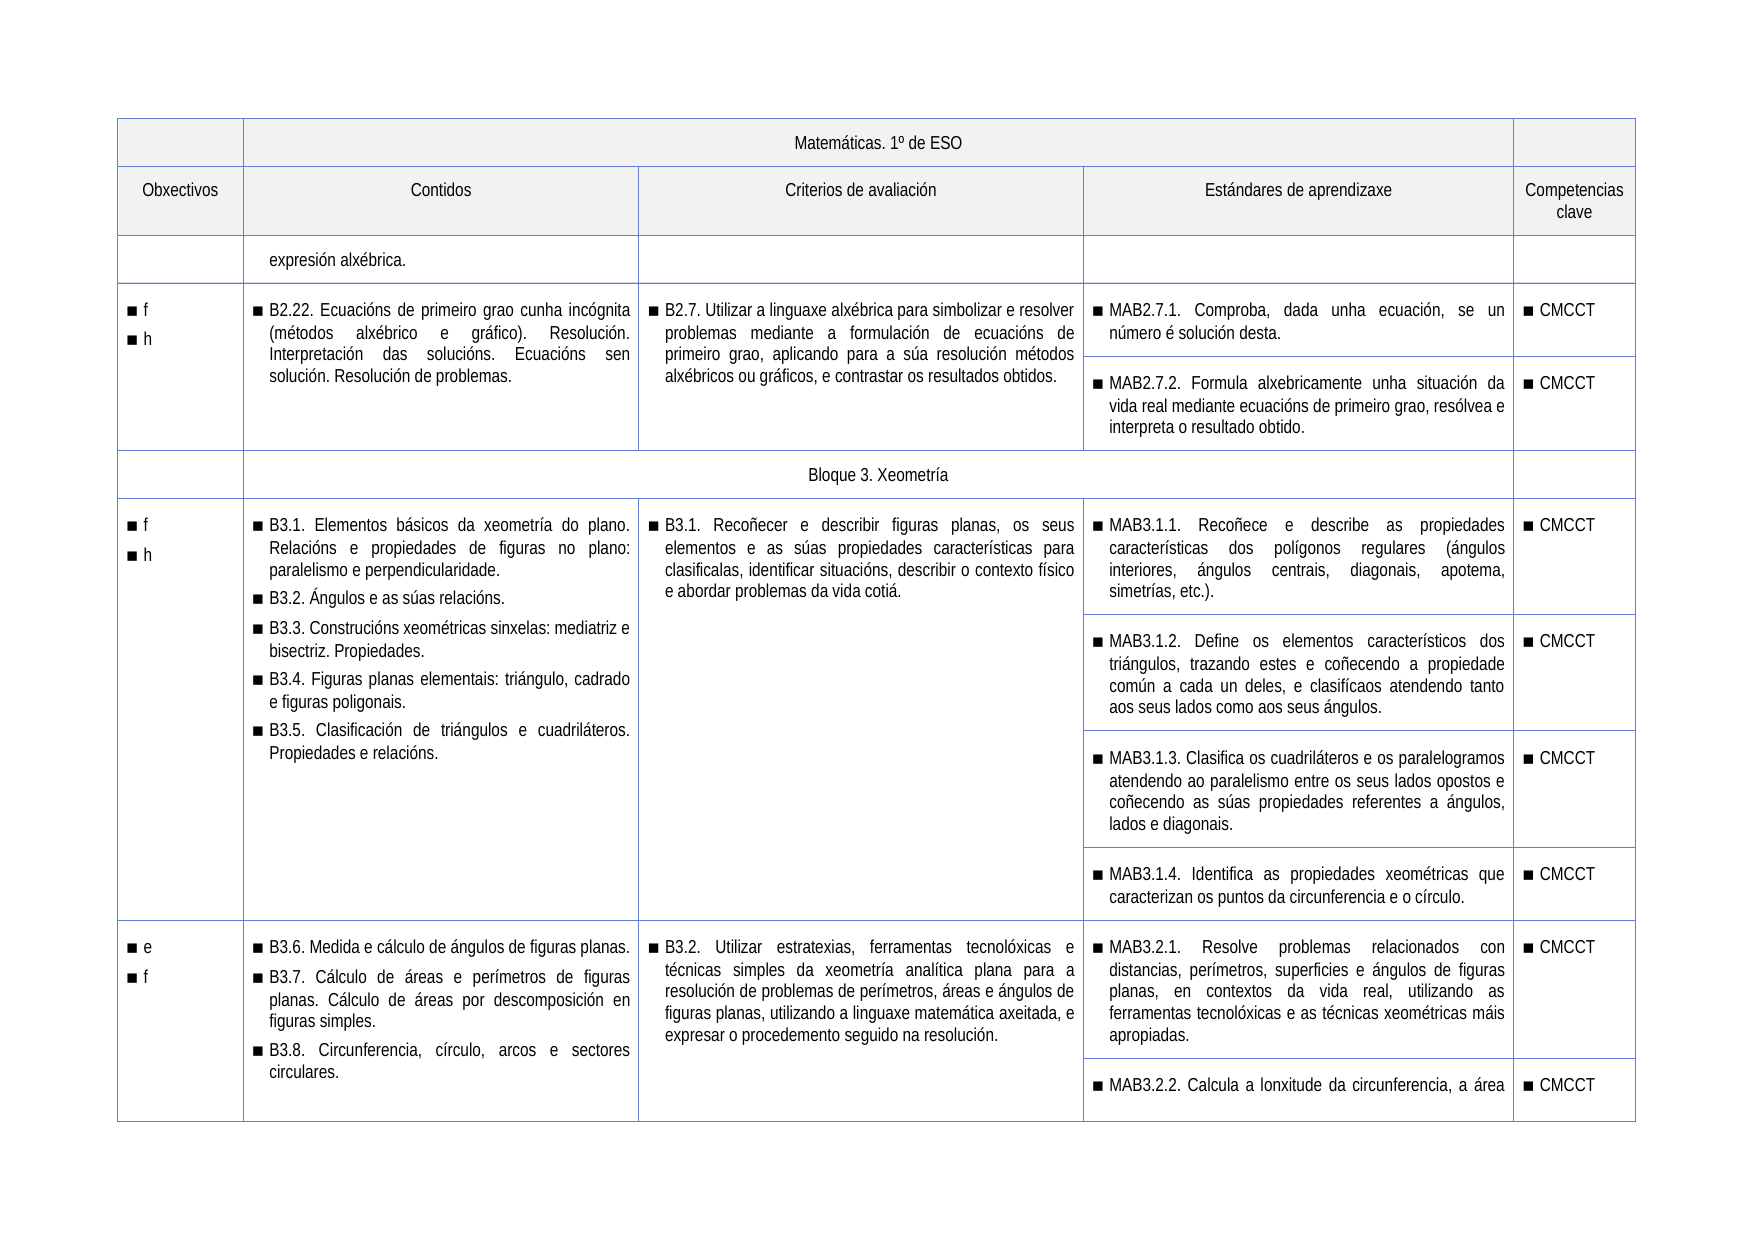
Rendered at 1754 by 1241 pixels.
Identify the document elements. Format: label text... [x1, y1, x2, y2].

table_cell CMCCT [1514, 357, 1635, 450]
table_cell [1084, 236, 1513, 282]
table_cell CMCCT [1514, 499, 1635, 614]
table_cell MAB3.1.2. Define os elementos característicos dos triángulos, trazando estes e coñecendo a propiedade común a cada un deles, e clasifícaos atendendo tanto aos seus lados como aos seus ángulos. [1084, 615, 1513, 730]
table_cell [118, 236, 243, 282]
table_cell MAB2.7.2. Formula alxebricamente unha situación da vida real mediante ecuacións de primeiro grao, resólvea e interpreta o resultado obtido. [1084, 357, 1513, 450]
table_cell MAB3.1.3. Clasifica os cuadriláteros e os paralelogramos atendendo ao paralelismo entre os seus lados opostos e coñecendo as súas propiedades referentes a ángulos, lados e diagonais. [1084, 731, 1513, 847]
table_cell B2.22. Ecuacións de primeiro grao cunha incógnita (métodos alxébrico e gráfico). Resolución. Interpretación das solucións. Ecuacións sen solución. Resolución de problemas. [244, 284, 638, 450]
table_cell B2.7. Utilizar a linguaxe alxébrica para simbolizar e resolver problemas mediante a formulación de ecuacións de primeiro grao, aplicando para a súa resolución métodos alxébricos ou gráficos, e contrastar os resultados obtidos. [639, 284, 1083, 450]
table_cell CMCCT [1514, 731, 1635, 847]
table_cell B3.2. Utilizar estratexias, ferramentas tecnolóxicas e técnicas simples da xeometría analítica plana para a resolución de problemas de perímetros, áreas e ángulos de figuras planas, utilizando a linguaxe matemática axeitada, e expresar o procedemento seguido na resolución. [639, 921, 1083, 1121]
table_cell Obxectivos [118, 167, 243, 235]
table_cell [1514, 236, 1635, 282]
table_cell Estándares de aprendizaxe [1084, 167, 1513, 235]
table_cell CMCCT [1514, 615, 1635, 730]
table_cell B3.6. Medida e cálculo de ángulos de figuras planas. B3.7. Cálculo de áreas e perímetros de figuras planas. Cálculo de áreas por descomposición en figuras simples. B3.8. Circunferencia, círculo, arcos e sectores circulares. [244, 921, 638, 1121]
table_cell CMCCT [1514, 1059, 1635, 1121]
table_cell f h [118, 499, 243, 920]
table_cell B3.1. Recoñecer e describir figuras planas, os seus elementos e as súas propiedades características para clasificalas, identificar situacións, describir o contexto físico e abordar problemas da vida cotiá. [639, 499, 1083, 920]
table_header [118, 119, 243, 166]
table_cell f h [118, 284, 243, 450]
table_cell B3.1. Elementos básicos da xeometría do plano. Relacións e propiedades de figuras no plano: paralelismo e perpendicularidade. B3.2. Ángulos e as súas relacións. B3.3. Construcións xeométricas sinxelas: mediatriz e bisectriz. Propiedades. B3.4. Figuras planas elementais: triángulo, cadrado e figuras poligonais. B3.5. Clasificación de triángulos e cuadriláteros. Propiedades e relacións. [244, 499, 638, 920]
table_cell e f [118, 921, 243, 1121]
table_cell CMCCT [1514, 921, 1635, 1058]
table_cell Competencias clave [1514, 167, 1635, 235]
table_cell Criterios de avaliación [639, 167, 1083, 235]
table_cell CMCCT [1514, 284, 1635, 356]
table_cell [1514, 451, 1635, 498]
table_cell Contidos [244, 167, 638, 235]
table_cell CMCCT [1514, 848, 1635, 920]
table_cell MAB2.7.1. Comproba, dada unha ecuación, se un número é solución desta. [1084, 284, 1513, 356]
table_cell [118, 451, 243, 498]
table_header Matemáticas. 1º de ESO [244, 119, 1513, 166]
table_cell expresión alxébrica. [244, 236, 638, 282]
table_cell Bloque 3. Xeometría [244, 451, 1513, 498]
table_header [1514, 119, 1635, 166]
table_cell MAB3.1.4. Identifica as propiedades xeométricas que caracterizan os puntos da circunferencia e o círculo. [1084, 848, 1513, 920]
table_cell MAB3.2.1. Resolve problemas relacionados con distancias, perímetros, superficies e ángulos de figuras planas, en contextos da vida real, utilizando as ferramentas tecnolóxicas e as técnicas xeométricas máis apropiadas. [1084, 921, 1513, 1058]
table_cell MAB3.1.1. Recoñece e describe as propiedades características dos polígonos regulares (ángulos interiores, ángulos centrais, diagonais, apotema, simetrías, etc.). [1084, 499, 1513, 614]
table_cell MAB3.2.2. Calcula a lonxitude da circunferencia, a área [1084, 1059, 1513, 1121]
table_cell [639, 236, 1083, 282]
